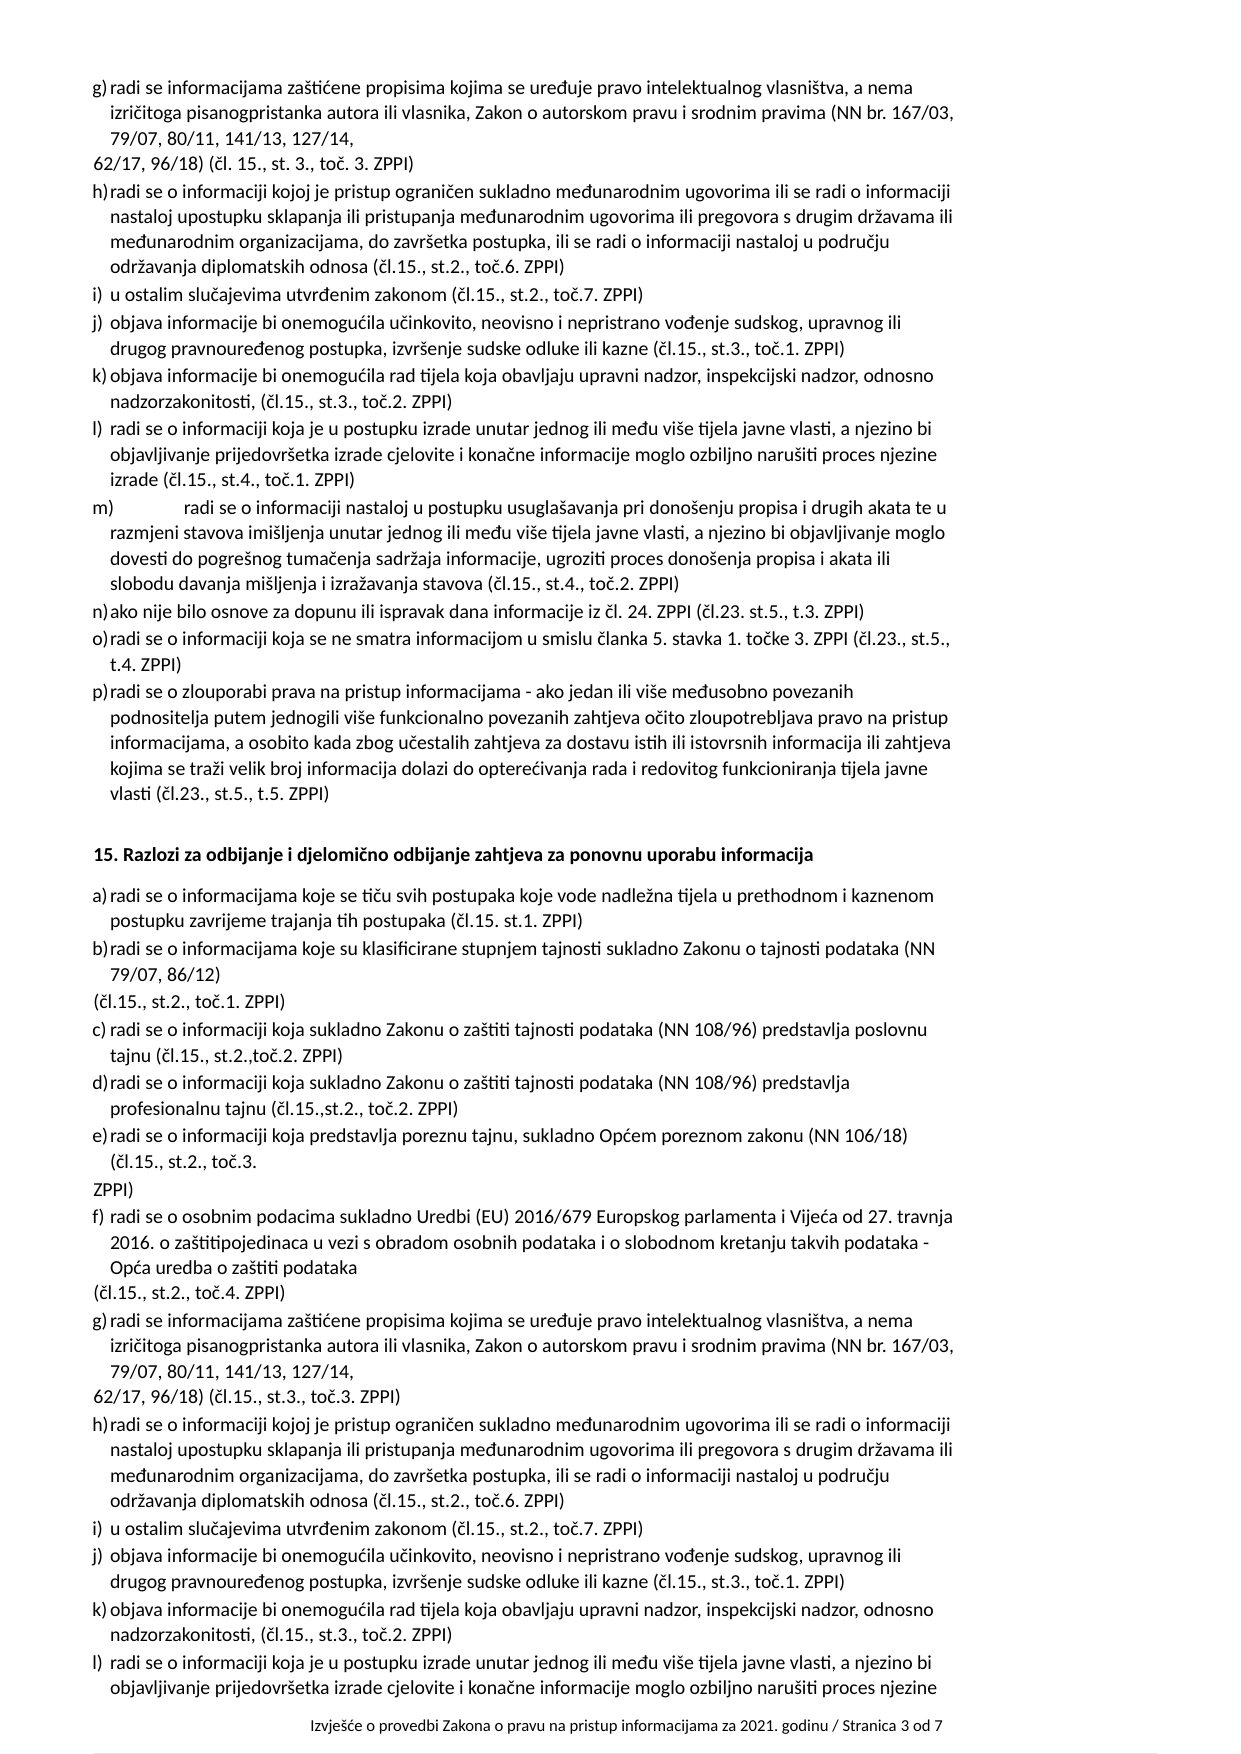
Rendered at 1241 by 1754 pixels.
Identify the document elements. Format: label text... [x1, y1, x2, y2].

list radi se o informaciji koja sukladno Zakonu o zaštiti tajnosti podataka (NN 108/96) predstavlja poslovnu tajnu (čl.15., st.2.,toč.2. ZPPI) [92, 1017, 956, 1067]
list u ostalim slučajevima utvrđenim zakonom (čl.15., st.2., toč.7. ZPPI) [92, 1516, 956, 1540]
text (čl.15., st.2., toč.1. ZPPI) [93, 989, 956, 1014]
list objava informacije bi onemogućila rad tijela koja obavljaju upravni nadzor, inspekcijski nadzor, odnosno nadzorzakonitosti, (čl.15., st.3., toč.2. ZPPI) [92, 1597, 956, 1646]
text 62/17, 96/18) (čl. 15., st. 3., toč. 3. ZPPI) [93, 151, 956, 175]
text ZPPI) [93, 1177, 956, 1201]
list radi se o informaciji nastaloj u postupku usuglašavanja pri donošenju propisa i drugih akata te u razmjeni stavova imišljenja unutar jednog ili među više tijela javne vlasti, a njezino bi objavljivanje moglo dovesti do pogrešnog tumačenja sadržaja informacije, ugroziti proces donošenja propisa i akata ili slobodu davanja mišljenja i izražavanja stavova (čl.15., st.4., toč.2. ZPPI) [92, 495, 956, 595]
list radi se informacijama zaštićene propisima kojima se uređuje pravo intelektualnog vlasništva, a nema izričitoga pisanogpristanka autora ili vlasnika, Zakon o autorskom pravu i srodnim pravima (NN br. 167/03, 79/07, 80/11, 141/13, 127/14, [92, 1308, 956, 1383]
list radi se o informaciji koja sukladno Zakonu o zaštiti tajnosti podataka (NN 108/96) predstavlja profesionalnu tajnu (čl.15.,st.2., toč.2. ZPPI) [92, 1071, 956, 1120]
list radi se o informaciji koja je u postupku izrade unutar jednog ili među više tijela javne vlasti, a njezino bi objavljivanje prijedovršetka izrade cjelovite i konačne informacije moglo ozbiljno narušiti proces njezine izrade (čl.15., st.4., toč.1. ZPPI) [92, 417, 956, 491]
list objava informacije bi onemogućila učinkovito, neovisno i nepristrano vođenje sudskog, upravnog ili drugog pravnouređenog postupka, izvršenje sudske odluke ili kazne (čl.15., st.3., toč.1. ZPPI) [92, 310, 956, 360]
list objava informacije bi onemogućila učinkovito, neovisno i nepristrano vođenje sudskog, upravnog ili drugog pravnouređenog postupka, izvršenje sudske odluke ili kazne (čl.15., st.3., toč.1. ZPPI) [92, 1544, 956, 1593]
list radi se o zlouporabi prava na pristup informacijama - ako jedan ili više međusobno povezanih podnositelja putem jednogili više funkcionalno povezanih zahtjeva očito zloupotrebljava pravo na pristup informacijama, a osobito kada zbog učestalih zahtjeva za dostavu istih ili istovrsnih informacija ili zahtjeva kojima se traži velik broj informacija dolazi do opterećivanja rada i redovitog funkcioniranja tijela javne vlasti (čl.23., st.5., t.5. ZPPI) [92, 680, 956, 805]
list radi se o informaciji koja je u postupku izrade unutar jednog ili među više tijela javne vlasti, a njezino bi objavljivanje prijedovršetka izrade cjelovite i konačne informacije moglo ozbiljno narušiti proces njezine [92, 1650, 956, 1699]
subtitle 15. Razlozi za odbijanje i djelomično odbijanje zahtjeva za ponovnu uporabu informacija [93, 842, 1172, 866]
list radi se o informaciji koja predstavlja poreznu tajnu, sukladno Općem poreznom zakonu (NN 106/18) (čl.15., st.2., toč.3. [92, 1124, 956, 1173]
text 62/17, 96/18) (čl.15., st.3., toč.3. ZPPI) [93, 1384, 956, 1408]
list radi se informacijama zaštićene propisima kojima se uređuje pravo intelektualnog vlasništva, a nema izričitoga pisanogpristanka autora ili vlasnika, Zakon o autorskom pravu i srodnim pravima (NN br. 167/03, 79/07, 80/11, 141/13, 127/14, [92, 75, 956, 150]
list radi se o informaciji koja se ne smatra informacijom u smislu članka 5. stavka 1. točke 3. ZPPI (čl.23., st.5., t.4. ZPPI) [92, 627, 956, 676]
list radi se o informaciji kojoj je pristup ograničen sukladno međunarodnim ugovorima ili se radi o informaciji nastaloj upostupku sklapanja ili pristupanja međunarodnim ugovorima ili pregovora s drugim državama ili međunarodnim organizacijama, do završetka postupka, ili se radi o informaciji nastaloj u području održavanja diplomatskih odnosa (čl.15., st.2., toč.6. ZPPI) [92, 1412, 956, 1512]
list radi se o osobnim podacima sukladno Uredbi (EU) 2016/679 Europskog parlamenta i Vijeća od 27. travnja 2016. o zaštitipojedinaca u vezi s obradom osobnih podataka i o slobodnom kretanju takvih podataka - Opća uredba o zaštiti podataka [92, 1204, 956, 1279]
list u ostalim slučajevima utvrđenim zakonom (čl.15., st.2., toč.7. ZPPI) [92, 282, 956, 307]
text (čl.15., st.2., toč.4. ZPPI) [93, 1281, 956, 1305]
list ako nije bilo osnove za dopunu ili ispravak dana informacije iz čl. 24. ZPPI (čl.23. st.5., t.3. ZPPI) [92, 599, 956, 623]
list radi se o informacijama koje su klasificirane stupnjem tajnosti sukladno Zakonu o tajnosti podataka (NN 79/07, 86/12) [92, 936, 956, 986]
list radi se o informaciji kojoj je pristup ograničen sukladno međunarodnim ugovorima ili se radi o informaciji nastaloj upostupku sklapanja ili pristupanja međunarodnim ugovorima ili pregovora s drugim državama ili međunarodnim organizacijama, do završetka postupka, ili se radi o informaciji nastaloj u području održavanja diplomatskih odnosa (čl.15., st.2., toč.6. ZPPI) [92, 179, 956, 279]
list objava informacije bi onemogućila rad tijela koja obavljaju upravni nadzor, inspekcijski nadzor, odnosno nadzorzakonitosti, (čl.15., st.3., toč.2. ZPPI) [92, 363, 956, 413]
list radi se o informacijama koje se tiču svih postupaka koje vode nadležna tijela u prethodnom i kaznenom postupku zavrijeme trajanja tih postupaka (čl.15. st.1. ZPPI) [92, 883, 956, 933]
